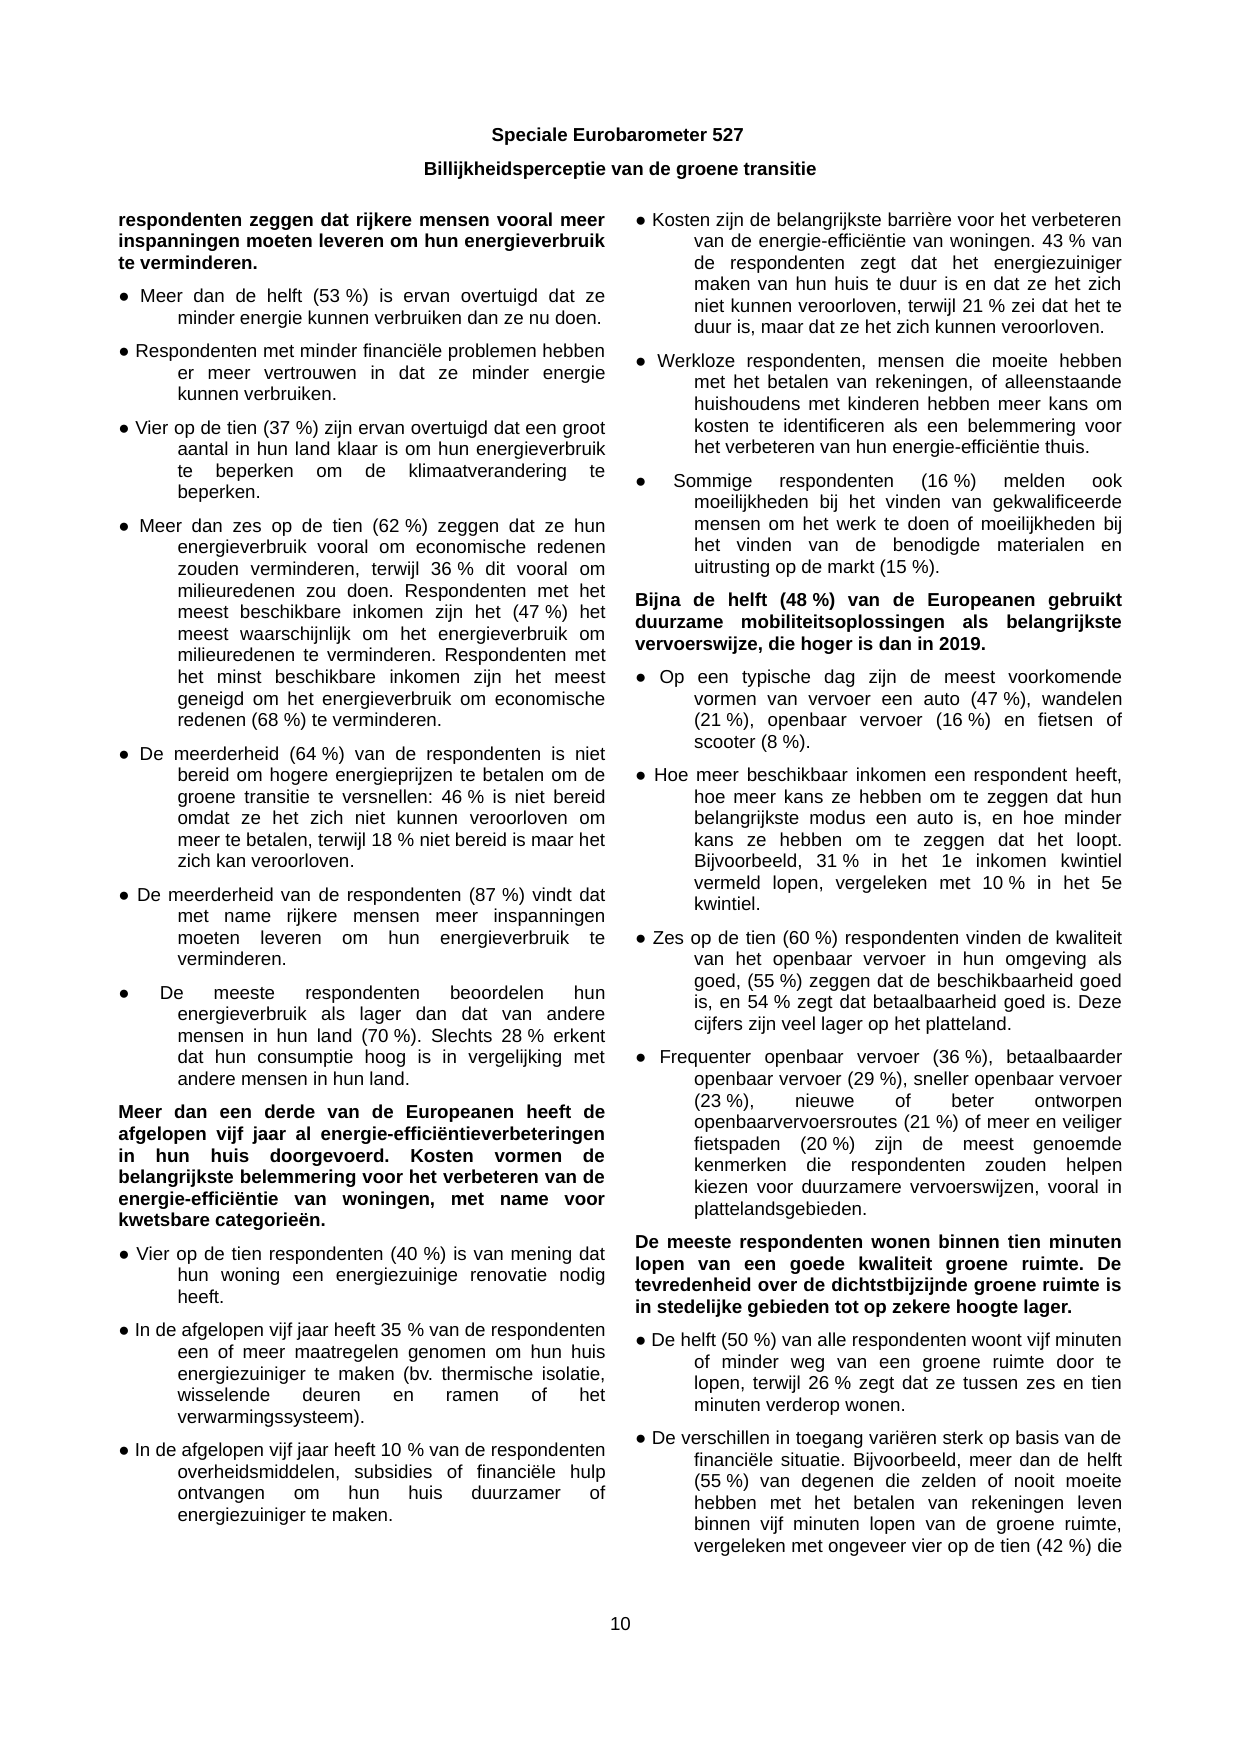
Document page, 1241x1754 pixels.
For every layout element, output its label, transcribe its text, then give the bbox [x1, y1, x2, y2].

text respondenten zeggen dat rijkere mensen vooral meer inspanningen moeten leveren om hun energieverbruik te verminderen. [118, 208, 605, 273]
text ● Op een typische dag zijn de meest voorkomende vormen van vervoer een auto (47 %), wandelen (21 %), openbaar vervoer (16 %) en fietsen of scooter (8 %). [635, 666, 1122, 752]
text ● Zes op de tien (60 %) respondenten vinden de kwaliteit van het openbaar vervoer in hun omgeving als goed, (55 %) zeggen dat de beschikbaarheid goed is, en 54 % zegt dat betaalbaarheid goed is. Deze cijfers zijn veel lager op het platteland. [635, 927, 1122, 1034]
text ● Vier op de tien (37 %) zijn ervan overtuigd dat een groot aantal in hun land klaar is om hun energieverbruik te beperken om de klimaatverandering te beperken. [118, 417, 605, 503]
text ● In de afgelopen vijf jaar heeft 35 % van de respondenten een of meer maatregelen genomen om hun huis energiezuiniger te maken (bv. thermische isolatie, wisselende deuren en ramen of het verwarmingssysteem). [118, 1319, 605, 1427]
text ● De meeste respondenten beoordelen hun energieverbruik als lager dan dat van andere mensen in hun land (70 %). Slechts 28 % erkent dat hun consumptie hoog is in vergelijking met andere mensen in hun land. [118, 982, 605, 1089]
text ● Hoe meer beschikbaar inkomen een respondent heeft, hoe meer kans ze hebben om te zeggen dat hun belangrijkste modus een auto is, en hoe minder kans ze hebben om te zeggen dat het loopt. Bijvoorbeeld, 31 % in het 1e inkomen kwintiel vermeld lopen, vergeleken met 10 % in het 5e kwintiel. [635, 764, 1122, 915]
text De meeste respondenten wonen binnen tien minuten lopen van een goede kwaliteit groene ruimte. De tevredenheid over de dichtstbijzijnde groene ruimte is in stedelijke gebieden tot op zekere hoogte lager. [635, 1231, 1122, 1317]
text ● Sommige respondenten (16 %) melden ook moeilijkheden bij het vinden van gekwalificeerde mensen om het werk te doen of moeilijkheden bij het vinden van de benodigde materialen en uitrusting op de markt (15 %). [635, 469, 1122, 577]
text ● Meer dan de helft (53 %) is ervan overtuigd dat ze minder energie kunnen verbruiken dan ze nu doen. [118, 285, 605, 328]
text ● Kosten zijn de belangrijkste barrière voor het verbeteren van de energie-efficiëntie van woningen. 43 % van de respondenten zegt dat het energiezuiniger maken van hun huis te duur is en dat ze het zich niet kunnen veroorloven, terwijl 21 % zei dat het te duur is, maar dat ze het zich kunnen veroorloven. [635, 208, 1122, 338]
text ● In de afgelopen vijf jaar heeft 10 % van de respondenten overheidsmiddelen, subsidies of financiële hulp ontvangen om hun huis duurzamer of energiezuiniger te maken. [118, 1439, 605, 1525]
text ● De meerderheid van de respondenten (87 %) vindt dat met name rijkere mensen meer inspanningen moeten leveren om hun energieverbruik te verminderen. [118, 883, 605, 970]
text ● De verschillen in toegang variëren sterk op basis van de financiële situatie. Bijvoorbeeld, meer dan de helft (55 %) van degenen die zelden of nooit moeite hebben met het betalen van rekeningen leven binnen vijf minuten lopen van de groene ruimte, vergeleken met ongeveer vier op de tien (42 %) die [635, 1427, 1122, 1556]
text ● De meerderheid (64 %) van de respondenten is niet bereid om hogere energieprijzen te betalen om de groene transitie te versnellen: 46 % is niet bereid omdat ze het zich niet kunnen veroorloven om meer te betalen, terwijl 18 % niet bereid is maar het zich kan veroorloven. [118, 742, 605, 872]
text ● Frequenter openbaar vervoer (36 %), betaalbaarder openbaar vervoer (29 %), sneller openbaar vervoer (23 %), nieuwe of beter ontworpen openbaarvervoersroutes (21 %) of meer en veiliger fietspaden (20 %) zijn de meest genoemde kenmerken die respondenten zouden helpen kiezen voor duurzamere vervoerswijzen, vooral in plattelandsgebieden. [635, 1046, 1122, 1219]
text ● Werkloze respondenten, mensen die moeite hebben met het betalen van rekeningen, of alleenstaande huishoudens met kinderen hebben meer kans om kosten te identificeren als een belemmering voor het verbeteren van hun energie-efficiëntie thuis. [635, 350, 1122, 458]
text Bijna de helft (48 %) van de Europeanen gebruikt duurzame mobiliteitsoplossingen als belangrijkste vervoerswijze, die hoger is dan in 2019. [635, 589, 1122, 654]
text ● Respondenten met minder financiële problemen hebben er meer vertrouwen in dat ze minder energie kunnen verbruiken. [118, 340, 605, 405]
text Meer dan een derde van de Europeanen heeft de afgelopen vijf jaar al energie-efficiëntieverbeteringen in hun huis doorgevoerd. Kosten vormen de belangrijkste belemmering voor het verbeteren van de energie-efficiëntie van woningen, met name voor kwetsbare categorieën. [118, 1101, 605, 1231]
text ● De helft (50 %) van alle respondenten woont vijf minuten of minder weg van een groene ruimte door te lopen, terwijl 26 % zegt dat ze tussen zes en tien minuten verderop wonen. [635, 1329, 1122, 1415]
text ● Vier op de tien respondenten (40 %) is van mening dat hun woning een energiezuinige renovatie nodig heeft. [118, 1243, 605, 1307]
text ● Meer dan zes op de tien (62 %) zeggen dat ze hun energieverbruik vooral om economische redenen zouden verminderen, terwijl 36 % dit vooral om milieuredenen zou doen. Respondenten met het meest beschikbare inkomen zijn het (47 %) het meest waarschijnlijk om het energieverbruik om milieuredenen te verminderen. Respondenten met het minst beschikbare inkomen zijn het meest geneigd om het energieverbruik om economische redenen (68 %) te verminderen. [118, 515, 605, 730]
